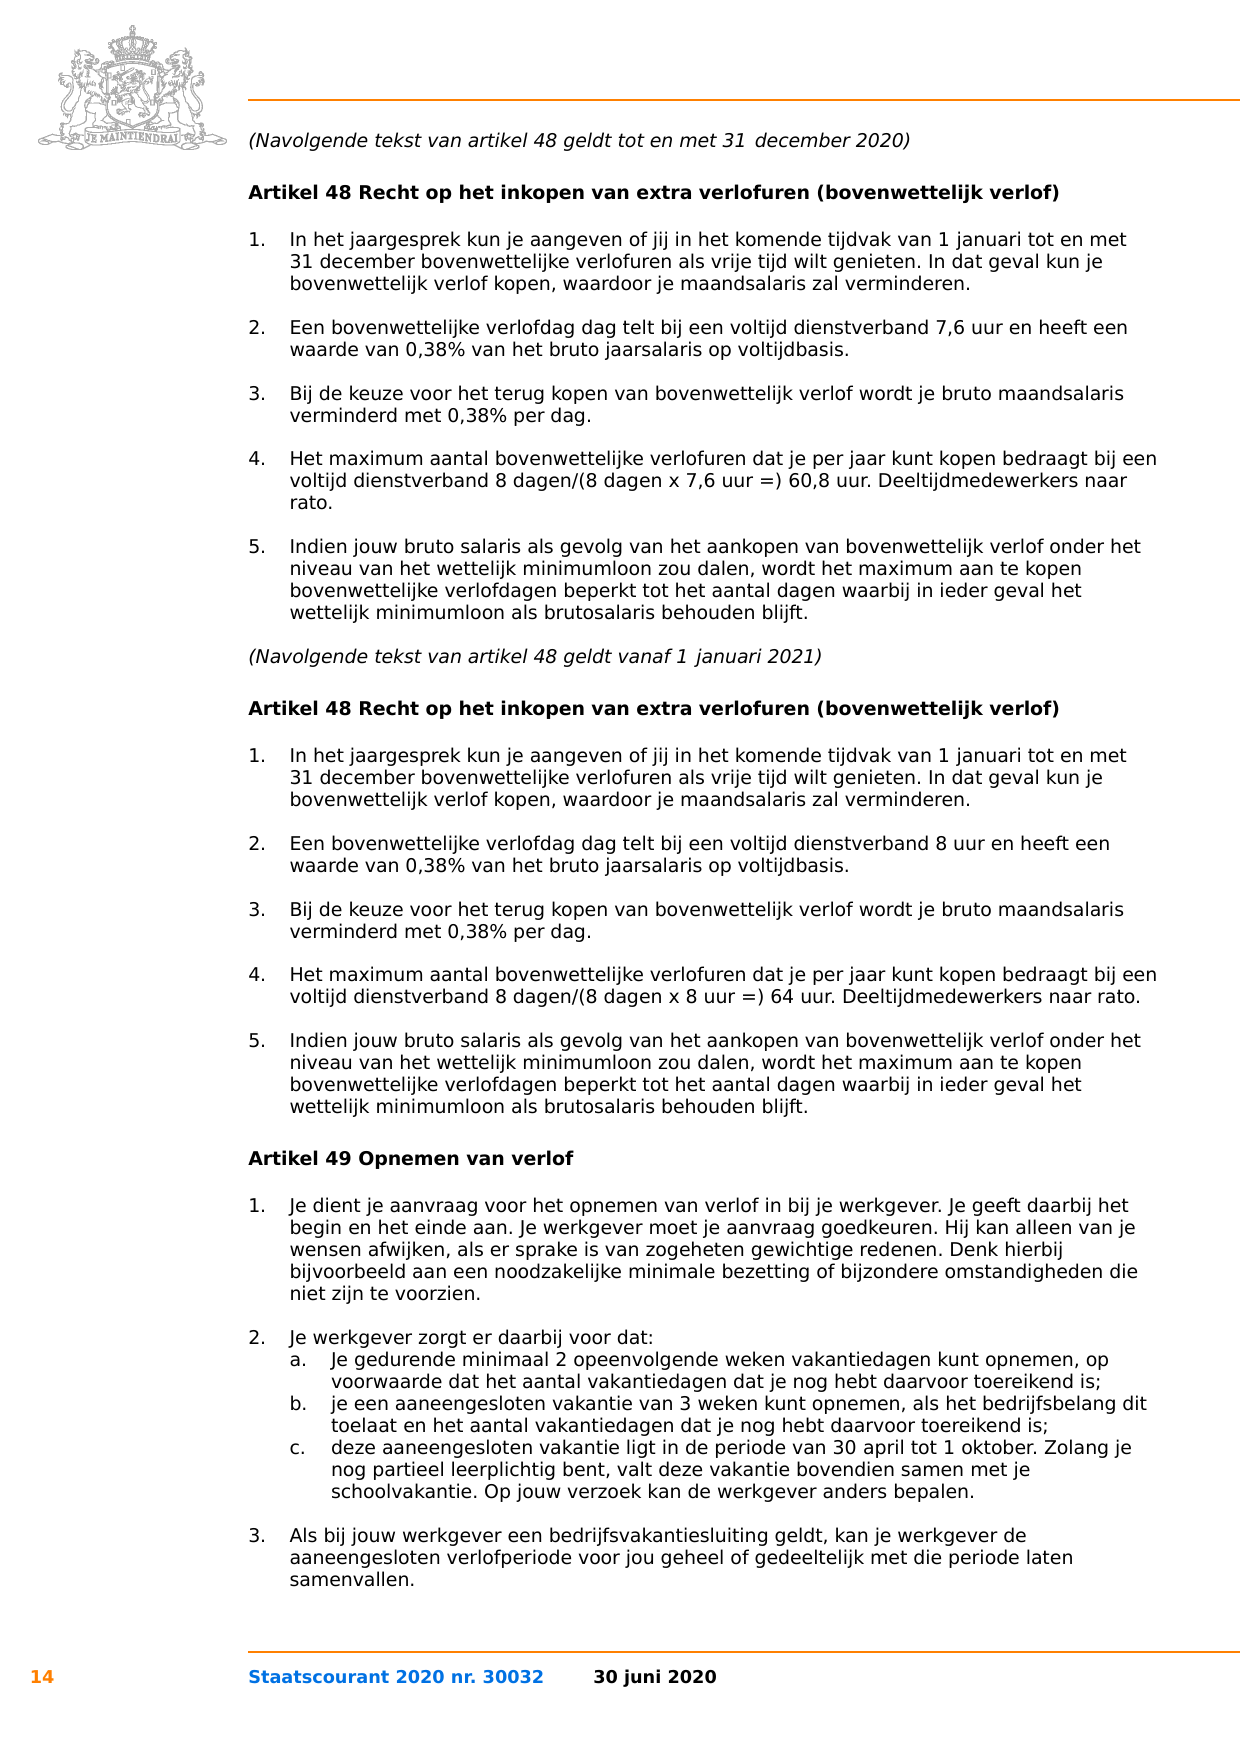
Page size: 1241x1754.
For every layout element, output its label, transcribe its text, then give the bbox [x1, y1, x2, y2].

text 1. In het jaargesprek kun je aangeven of jij in het komende tijdvak van 1 januari tot en met 31 december bovenwettelijke verlofuren als vrije tijd wilt genieten. In dat geval kun je bovenwettelijk verlof kopen, waardoor je maandsalaris zal verminderen. [248, 229, 1163, 295]
text c. deze aaneengesloten vakantie ligt in de periode van 30 april tot 1 oktober. Zolang je nog partieel leerplichtig bent, valt deze vakantie bovendien samen met je schoolvakantie. Op jouw verzoek kan de werkgever anders bepalen. [289, 1437, 1163, 1503]
subtitle Artikel 48 Recht op het inkopen van extra verlofuren (bovenwettelijk verlof) [248, 698, 1163, 720]
text 1. In het jaargesprek kun je aangeven of jij in het komende tijdvak van 1 januari tot en met 31 december bovenwettelijke verlofuren als vrije tijd wilt genieten. In dat geval kun je bovenwettelijk verlof kopen, waardoor je maandsalaris zal verminderen. [248, 745, 1163, 811]
picture [38, 25, 227, 150]
text 4. Het maximum aantal bovenwettelijke verlofuren dat je per jaar kunt kopen bedraagt bij een voltijd dienstverband 8 dagen/(8 dagen x 8 uur =) 64 uur. Deeltijdmedewerkers naar rato. [248, 964, 1163, 1008]
subtitle Artikel 48 Recht op het inkopen van extra verlofuren (bovenwettelijk verlof) [248, 182, 1163, 204]
text 5. Indien jouw bruto salaris als gevolg van het aankopen van bovenwettelijk verlof onder het niveau van het wettelijk minimumloon zou dalen, wordt het maximum aan te kopen bovenwettelijke verlofdagen beperkt tot het aantal dagen waarbij in ieder geval het wettelijk minimumloon als brutosalaris behouden blijft. [248, 536, 1163, 624]
text 1. Je dient je aanvraag voor het opnemen van verlof in bij je werkgever. Je geeft daarbij het begin en het einde aan. Je werkgever moet je aanvraag goedkeuren. Hij kan alleen van je wensen afwijken, als er sprake is van zogeheten gewichtige redenen. Denk hierbij bijvoorbeeld aan een noodzakelijke minimale bezetting of bijzondere omstandigheden die niet zijn te voorzien. [248, 1195, 1163, 1305]
text 2. Een bovenwettelijke verlofdag dag telt bij een voltijd dienstverband 7,6 uur en heeft een waarde van 0,38% van het bruto jaarsalaris op voltijdbasis. [248, 317, 1163, 361]
subtitle (Navolgende tekst van artikel 48 geldt tot en met 31 december 2020) [248, 130, 1163, 152]
text 2. Je werkgever zorgt er daarbij voor dat: [248, 1327, 1163, 1349]
subtitle Artikel 49 Opnemen van verlof [248, 1148, 1163, 1170]
text 3. Bij de keuze voor het terug kopen van bovenwettelijk verlof wordt je bruto maandsalaris verminderd met 0,38% per dag. [248, 898, 1163, 942]
text b. je een aaneengesloten vakantie van 3 weken kunt opnemen, als het bedrijfsbelang dit toelaat en het aantal vakantiedagen dat je nog hebt daarvoor toereikend is; [289, 1393, 1163, 1437]
text 4. Het maximum aantal bovenwettelijke verlofuren dat je per jaar kunt kopen bedraagt bij een voltijd dienstverband 8 dagen/(8 dagen x 7,6 uur =) 60,8 uur. Deeltijdmedewerkers naar rato. [248, 448, 1163, 514]
subtitle (Navolgende tekst van artikel 48 geldt vanaf 1 januari 2021) [248, 646, 1163, 668]
text 5. Indien jouw bruto salaris als gevolg van het aankopen van bovenwettelijk verlof onder het niveau van het wettelijk minimumloon zou dalen, wordt het maximum aan te kopen bovenwettelijke verlofdagen beperkt tot het aantal dagen waarbij in ieder geval het wettelijk minimumloon als brutosalaris behouden blijft. [248, 1030, 1163, 1118]
text 2. Een bovenwettelijke verlofdag dag telt bij een voltijd dienstverband 8 uur en heeft een waarde van 0,38% van het bruto jaarsalaris op voltijdbasis. [248, 833, 1163, 877]
text 3. Bij de keuze voor het terug kopen van bovenwettelijk verlof wordt je bruto maandsalaris verminderd met 0,38% per dag. [248, 382, 1163, 426]
text a. Je gedurende minimaal 2 opeenvolgende weken vakantiedagen kunt opnemen, op voorwaarde dat het aantal vakantiedagen dat je nog hebt daarvoor toereikend is; [289, 1349, 1163, 1393]
text 3. Als bij jouw werkgever een bedrijfsvakantiesluiting geldt, kan je werkgever de aaneengesloten verlofperiode voor jou geheel of gedeeltelijk met die periode laten samenvallen. [248, 1524, 1163, 1591]
